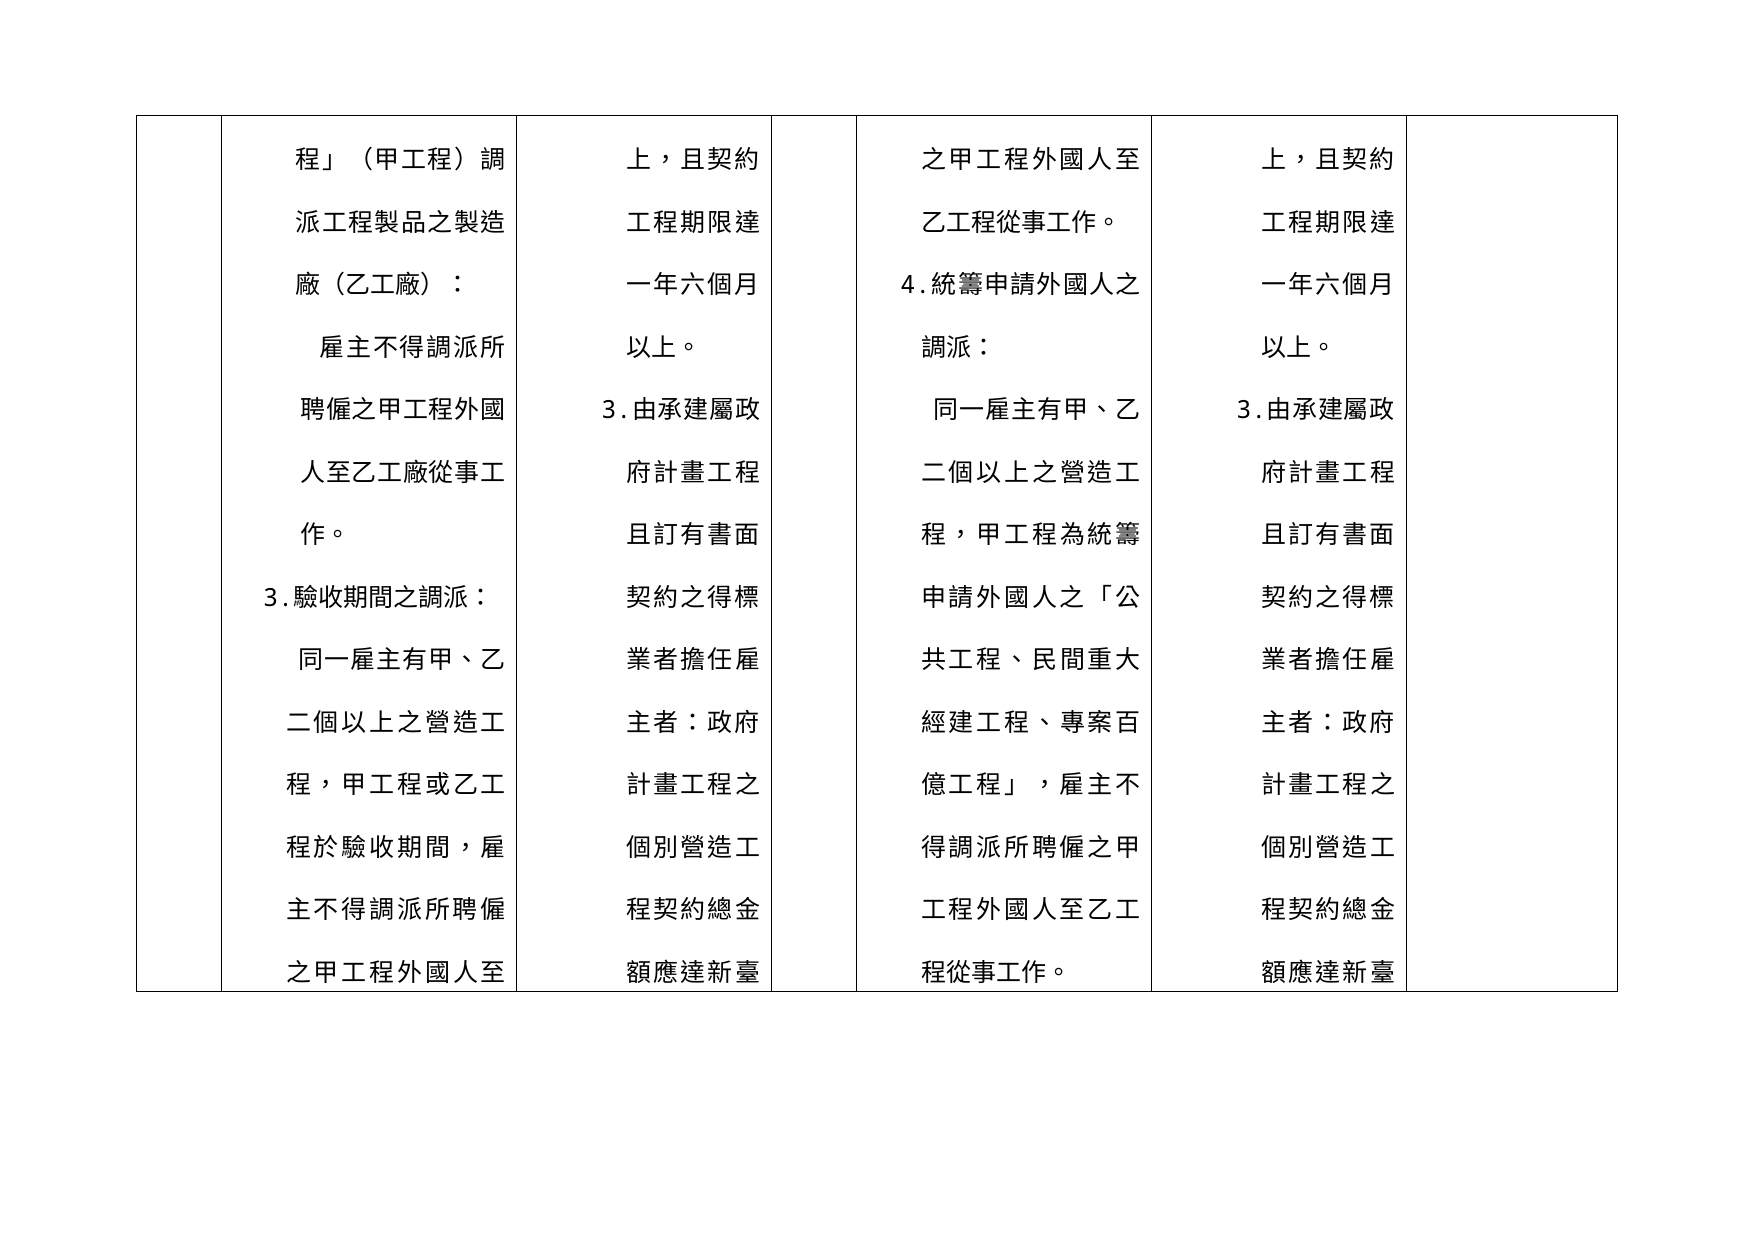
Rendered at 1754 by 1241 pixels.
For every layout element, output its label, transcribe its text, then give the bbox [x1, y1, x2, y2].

table_cell 程」（甲工程）調派工程製品之製造廠（乙工廠）： 雇主不得調派所聘僱之甲工程外國人至乙工廠從事工作。 3.驗收期間之調派： 同一雇主有甲、乙二個以上之營造工程，甲工程或乙工程於驗收期間，雇主不得調派所聘僱之甲工程外國人至 [222, 116, 516, 991]
table_cell 之甲工程外國人至乙工程從事工作。 4.統籌申請外國人之調派： 同一雇主有甲、乙二個以上之營造工程，甲工程為統籌申請外國人之「公共工程、民間重大經建工程、專案百億工程」，雇主不得調派所聘僱之甲工程外國人至乙工程從事工作。 [857, 116, 1151, 991]
table_cell 上，且契約工程期限達一年六個月以上。 3.由承建屬政府計畫工程且訂有書面契約之得標業者擔任雇主者：政府計畫工程之個別營造工程契約總金額應達新臺 [517, 116, 771, 991]
table_cell 依據行政院一百十四年七月三十日颱風豪雨雲嘉南災害復原前進指揮所第一次會議結論，請本部放寬公共工程專案雇主所聘僱外國人可調派參與修繕、復建民宅工程。 考量災害致房屋有毀損，影響人民生活，為使人民生活重回常軌，有儘速修繕或復建之必要，爰放寬公共工程(甲工程)雇主承攬受災戶修繕、復建工程(乙工程)，得免經本部許可逕調派所聘僱之甲工程外國人至乙工程從事營造工作，爰增列第六項第二款第三目規定。 [1407, 116, 1617, 991]
table_cell [137, 116, 221, 991]
table_cell 上，且契約工程期限達一年六個月以上。 3.由承建屬政府計畫工程且訂有書面契約之得標業者擔任雇主者：政府計畫工程之個別營造工程契約總金額應達新臺 [1152, 116, 1406, 991]
table_cell [772, 116, 856, 991]
